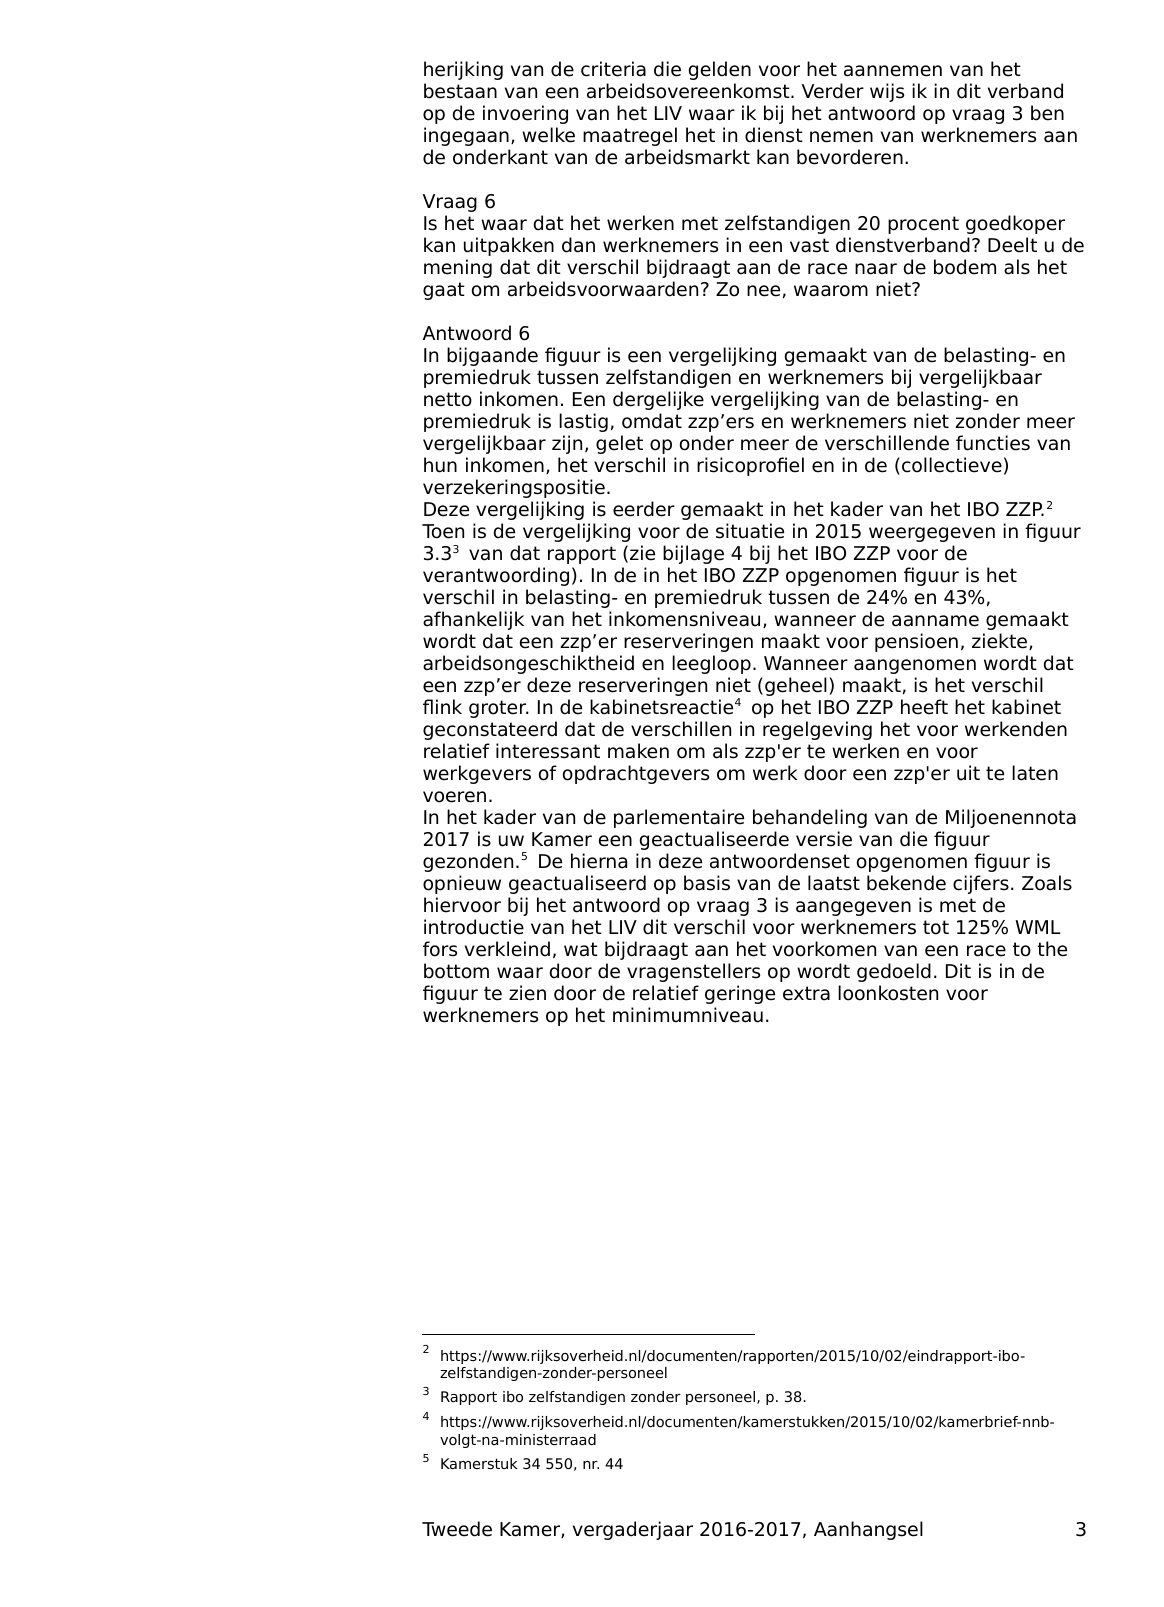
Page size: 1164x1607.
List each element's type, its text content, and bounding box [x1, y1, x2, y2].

text herijking van de criteria die gelden voor het aannemen van het bestaan van een arbeidsovereenkomst. Verder wijs ik in dit verband op de invoering van het LIV waar ik bij het antwoord op vraag 3 ben ingegaan, welke maatregel het in dienst nemen van werknemers aan de onderkant van de arbeidsmarkt kan bevorderen. [422, 59, 1087, 169]
text Vraag 6 [422, 191, 1087, 213]
text Antwoord 6 [422, 323, 1087, 345]
text Is het waar dat het werken met zelfstandigen 20 procent goedkoper kan uitpakken dan werknemers in een vast dienstverband? Deelt u de mening dat dit verschil bijdraagt aan de race naar de bodem als het gaat om arbeidsvoorwaarden? Zo nee, waarom niet? [422, 213, 1087, 301]
text Deze vergelijking is eerder gemaakt in het kader van het IBO ZZP. Toen is de vergelijking voor de situatie in 2015 weergegeven in figuur 3.3 van dat rapport (zie bijlage 4 bij het IBO ZZP voor de verantwoording). In de in het IBO ZZP opgenomen figuur is het verschil in belasting- en premiedruk tussen de 24% en 43%, afhankelijk van het inkomensniveau, wanneer de aanname gemaakt wordt dat een zzp’er reserveringen maakt voor pensioen, ziekte, arbeidsongeschiktheid en leegloop. Wanneer aangenomen wordt dat een zzp’er deze reserveringen niet (geheel) maakt, is het verschil flink groter. In de kabinetsreactie op het IBO ZZP heeft het kabinet geconstateerd dat de verschillen in regelgeving het voor werkenden relatief interessant maken om als zzp'er te werken en voor werkgevers of opdrachtgevers om werk door een zzp'er uit te laten voeren. [422, 499, 1087, 807]
text Rapport ibo zelfstandigen zonder personeel, p. 38. [422, 1385, 1087, 1407]
text https://www.rijksoverheid.nl/documenten/kamerstukken/2015/10/02/kamerbrief-nnb-volgt-na-ministerraad [422, 1410, 1087, 1449]
text In het kader van de parlementaire behandeling van de Miljoenennota 2017 is uw Kamer een geactualiseerde versie van die figuur gezonden. De hierna in deze antwoordenset opgenomen figuur is opnieuw geactualiseerd op basis van de laatst bekende cijfers. Zoals hiervoor bij het antwoord op vraag 3 is aangegeven is met de introductie van het LIV dit verschil voor werknemers tot 125% WML fors verkleind, wat bijdraagt aan het voorkomen van een race to the bottom waar door de vragenstellers op wordt gedoeld. Dit is in de figuur te zien door de relatief geringe extra loonkosten voor werknemers op het minimumniveau. [422, 807, 1087, 1027]
text Kamerstuk 34 550, nr. 44 [422, 1452, 1087, 1474]
text https://www.rijksoverheid.nl/documenten/rapporten/2015/10/02/eindrapport-ibo-zelfstandigen-zonder-personeel [422, 1343, 1087, 1382]
text In bijgaande figuur is een vergelijking gemaakt van de belasting- en premiedruk tussen zelfstandigen en werknemers bij vergelijkbaar netto inkomen. Een dergelijke vergelijking van de belasting- en premiedruk is lastig, omdat zzp’ers en werknemers niet zonder meer vergelijkbaar zijn, gelet op onder meer de verschillende functies van hun inkomen, het verschil in risicoprofiel en in de (collectieve) verzekeringspositie. [422, 345, 1087, 499]
